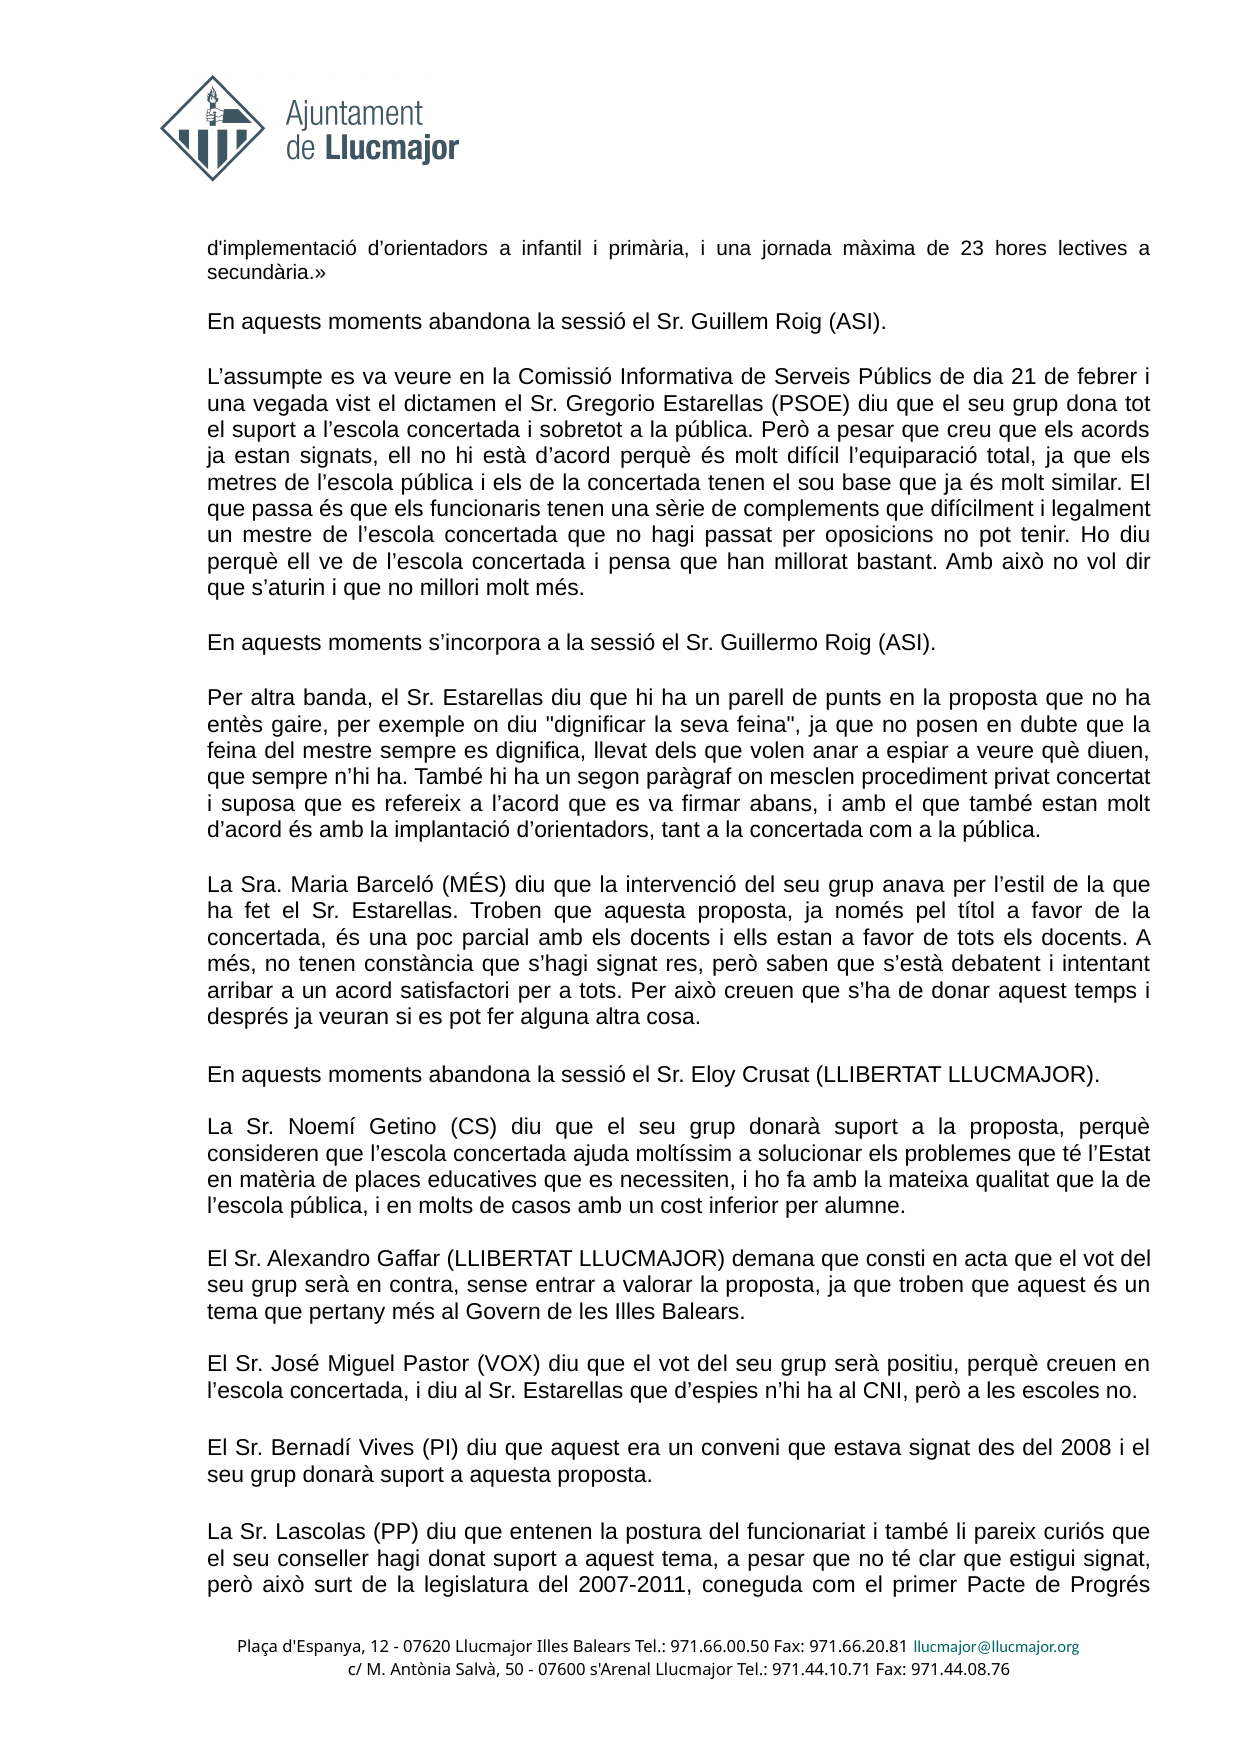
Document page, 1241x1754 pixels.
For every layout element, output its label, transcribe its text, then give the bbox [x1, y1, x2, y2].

text La Sra. Maria Barceló (MÉS) diu que la intervenció del seu grup anava per l’estil de la que ha fet el Sr. Estarellas. Troben que aquesta proposta, ja només pel títol a favor de la concertada, és una poc parcial amb els docents i ells estan a favor de tots els docents. A més, no tenen constància que s’hagi signat res, però saben que s’està debatent i intentant arribar a un acord satisfactori per a tots. Per això creuen que s’ha de donar aquest temps i després ja veuran si es pot fer alguna altra cosa. [207, 871, 1152, 1029]
text En aquests moments abandona la sessió el Sr. Eloy Crusat (LLIBERTAT LLUCMAJOR). [207, 1061, 1152, 1087]
text El Sr. Alexandro Gaffar (LLIBERTAT LLUCMAJOR) demana que consti en acta que el vot del seu grup serà en contra, sense entrar a valorar la proposta, ja que troben que aquest és un tema que pertany més al Govern de les Illes Balears. [207, 1245, 1152, 1324]
text Per altra banda, el Sr. Estarellas diu que hi ha un parell de punts en la proposta que no ha entès gaire, per exemple on diu "dignificar la seva feina", ja que no posen en dubte que la feina del mestre sempre es dignifica, llevat dels que volen anar a espiar a veure què diuen, que sempre n’hi ha. També hi ha un segon paràgraf on mesclen procediment privat concertat i suposa que es refereix a l’acord que es va firmar abans, i amb el que també estan molt d’acord és amb la implantació d’orientadors, tant a la concertada com a la pública. [207, 684, 1152, 842]
text d'implementació d’orientadors a infantil i primària, i una jornada màxima de 23 hores lectives a secundària.» [207, 236, 1152, 284]
text L’assumpte es va veure en la Comissió Informativa de Serveis Públics de dia 21 de febrer i una vegada vist el dictamen el Sr. Gregorio Estarellas (PSOE) diu que el seu grup dona tot el suport a l’escola concertada i sobretot a la pública. Però a pesar que creu que els acords ja estan signats, ell no hi està d’acord perquè és molt difícil l’equiparació total, ja que els metres de l’escola pública i els de la concertada tenen el sou base que ja és molt similar. El que passa és que els funcionaris tenen una sèrie de complements que difícilment i legalment un mestre de l’escola concertada que no hagi passat per oposicions no pot tenir. Ho diu perquè ell ve de l’escola concertada i pensa que han millorat bastant. Amb això no vol dir que s’aturin i que no millori molt més. [207, 363, 1152, 600]
text La Sr. Lascolas (PP) diu que entenen la postura del funcionariat i també li pareix curiós que el seu conseller hagi donat suport a aquest tema, a pesar que no té clar que estigui signat, però això surt de la legislatura del 2007-2011, coneguda com el primer Pacte de Progrés [207, 1518, 1152, 1597]
text En aquests moments abandona la sessió el Sr. Guillem Roig (ASI). [207, 308, 1152, 334]
picture [160, 74, 464, 182]
text En aquests moments s’incorpora a la sessió el Sr. Guillermo Roig (ASI). [207, 629, 1152, 656]
text La Sr. Noemí Getino (CS) diu que el seu grup donarà suport a la proposta, perquè consideren que l’escola concertada ajuda moltíssim a solucionar els problemes que té l’Estat en matèria de places educatives que es necessiten, i ho fa amb la mateixa qualitat que la de l’escola pública, i en molts de casos amb un cost inferior per alumne. [207, 1113, 1152, 1219]
text El Sr. José Miguel Pastor (VOX) diu que el vot del seu grup serà positiu, perquè creuen en l’escola concertada, i diu al Sr. Estarellas que d’espies n’hi ha al CNI, però a les escoles no. [207, 1350, 1152, 1403]
text El Sr. Bernadí Vives (PI) diu que aquest era un conveni que estava signat des del 2008 i el seu grup donarà suport a aquesta proposta. [207, 1434, 1152, 1487]
